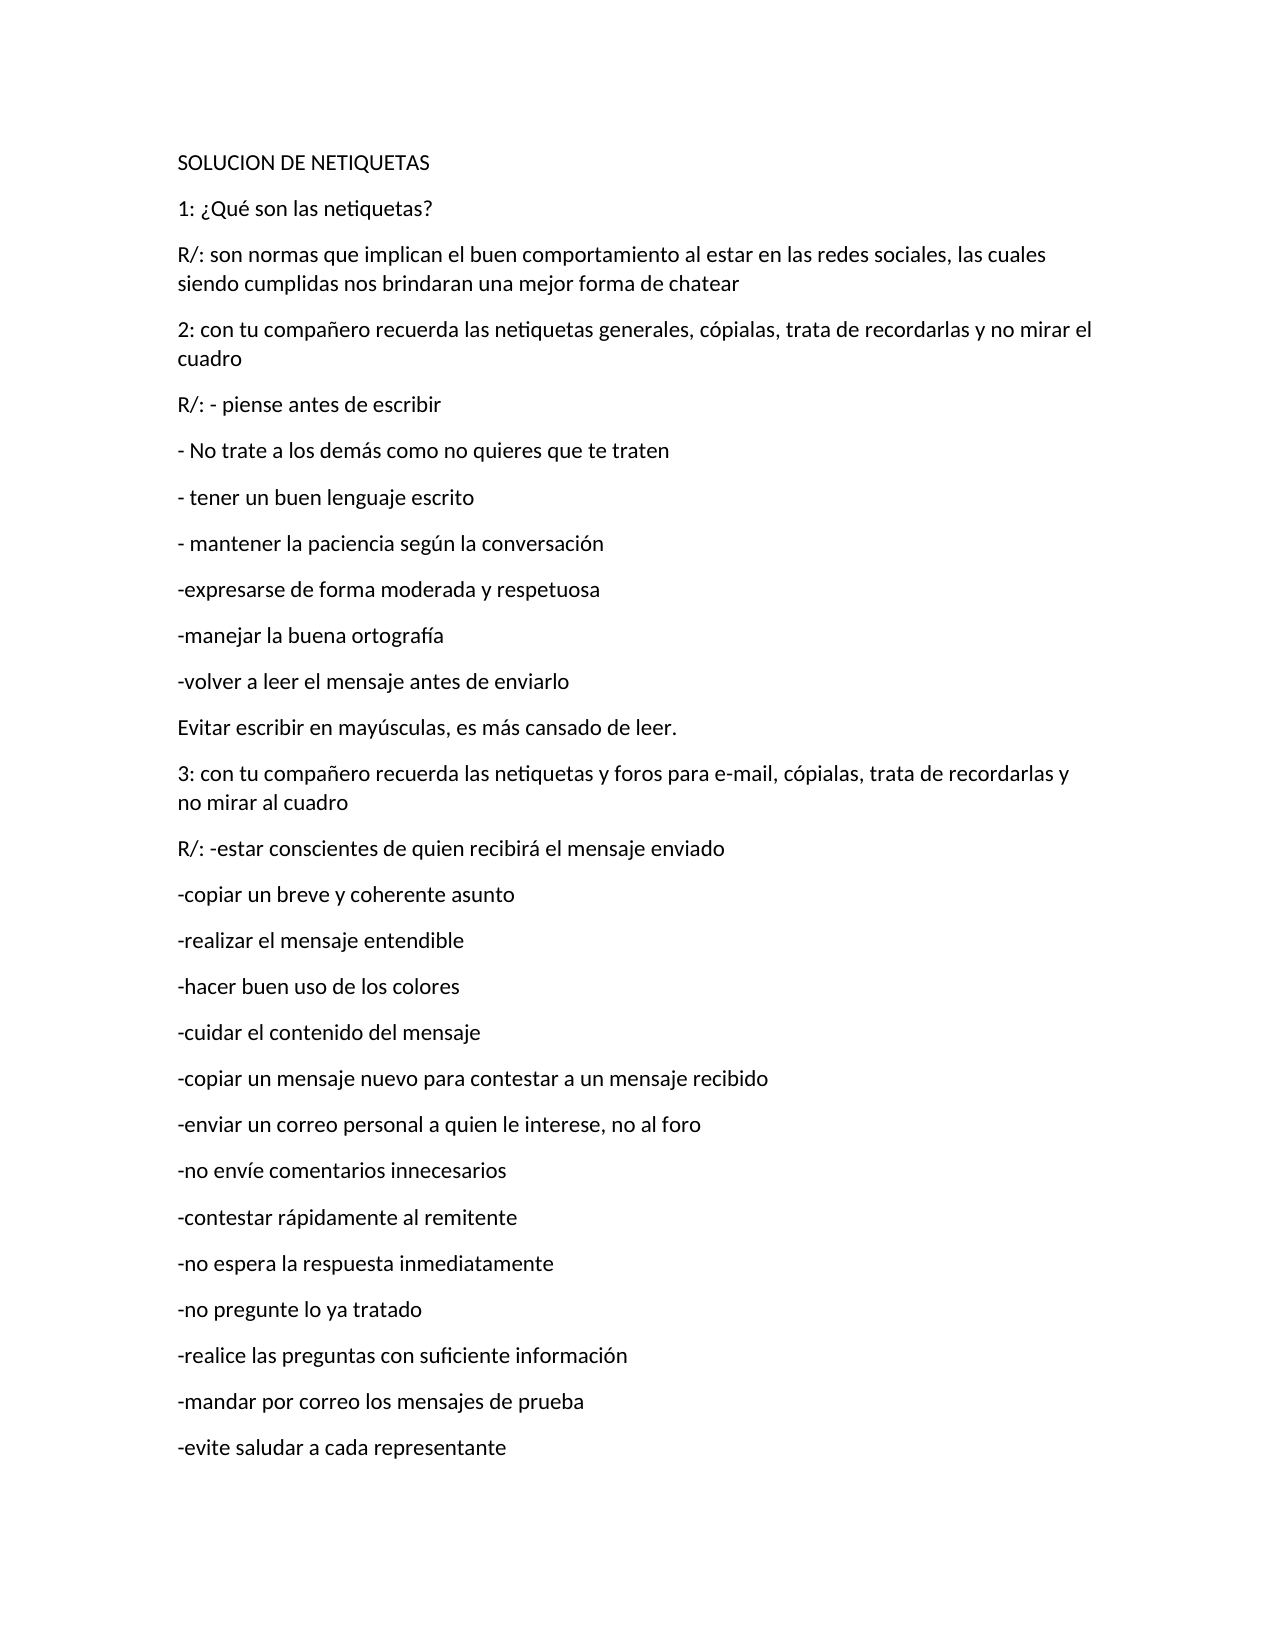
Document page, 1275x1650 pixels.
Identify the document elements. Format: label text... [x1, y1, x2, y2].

text 3: con tu compañero recuerda las netiquetas y foros para e-mail, cópialas, trata de recordarlas y no mirar al cuadro [177, 759, 1098, 816]
text -manejar la buena ortografía [177, 621, 1098, 649]
text -contestar rápidamente al remitente [177, 1203, 1098, 1231]
text - No trate a los demás como no quieres que te traten [177, 437, 1098, 464]
text -evite saludar a cada representante [177, 1433, 1098, 1461]
text -realizar el mensaje entendible [177, 926, 1098, 954]
text -hacer buen uso de los colores [177, 972, 1098, 1000]
text -mandar por correo los mensajes de prueba [177, 1387, 1098, 1415]
text -enviar un correo personal a quien le interese, no al foro [177, 1111, 1098, 1138]
text -no pregunte lo ya tratado [177, 1295, 1098, 1323]
text -no envíe comentarios innecesarios [177, 1157, 1098, 1184]
text -copiar un mensaje nuevo para contestar a un mensaje recibido [177, 1064, 1098, 1092]
text R/: son normas que implican el buen comportamiento al estar en las redes sociales, las cuales siendo cumplidas nos brindaran una mejor forma de chatear [177, 240, 1098, 297]
text - tener un buen lenguaje escrito [177, 483, 1098, 511]
text -copiar un breve y coherente asunto [177, 880, 1098, 908]
text SOLUCION DE NETIQUETAS [177, 148, 1098, 176]
text 2: con tu compañero recuerda las netiquetas generales, cópialas, trata de recordarlas y no mirar el cuadro [177, 315, 1098, 372]
text R/: -estar conscientes de quien recibirá el mensaje enviado [177, 834, 1098, 862]
text R/: - piense antes de escribir [177, 391, 1098, 418]
text -no espera la respuesta inmediatamente [177, 1249, 1098, 1277]
text -expresarse de forma moderada y respetuosa [177, 575, 1098, 603]
text -cuidar el contenido del mensaje [177, 1018, 1098, 1046]
text Evitar escribir en mayúsculas, es más cansado de leer. [177, 713, 1098, 741]
text -realice las preguntas con suficiente información [177, 1341, 1098, 1369]
text -volver a leer el mensaje antes de enviarlo [177, 667, 1098, 695]
text 1: ¿Qué son las netiquetas? [177, 194, 1098, 222]
text - mantener la paciencia según la conversación [177, 529, 1098, 557]
